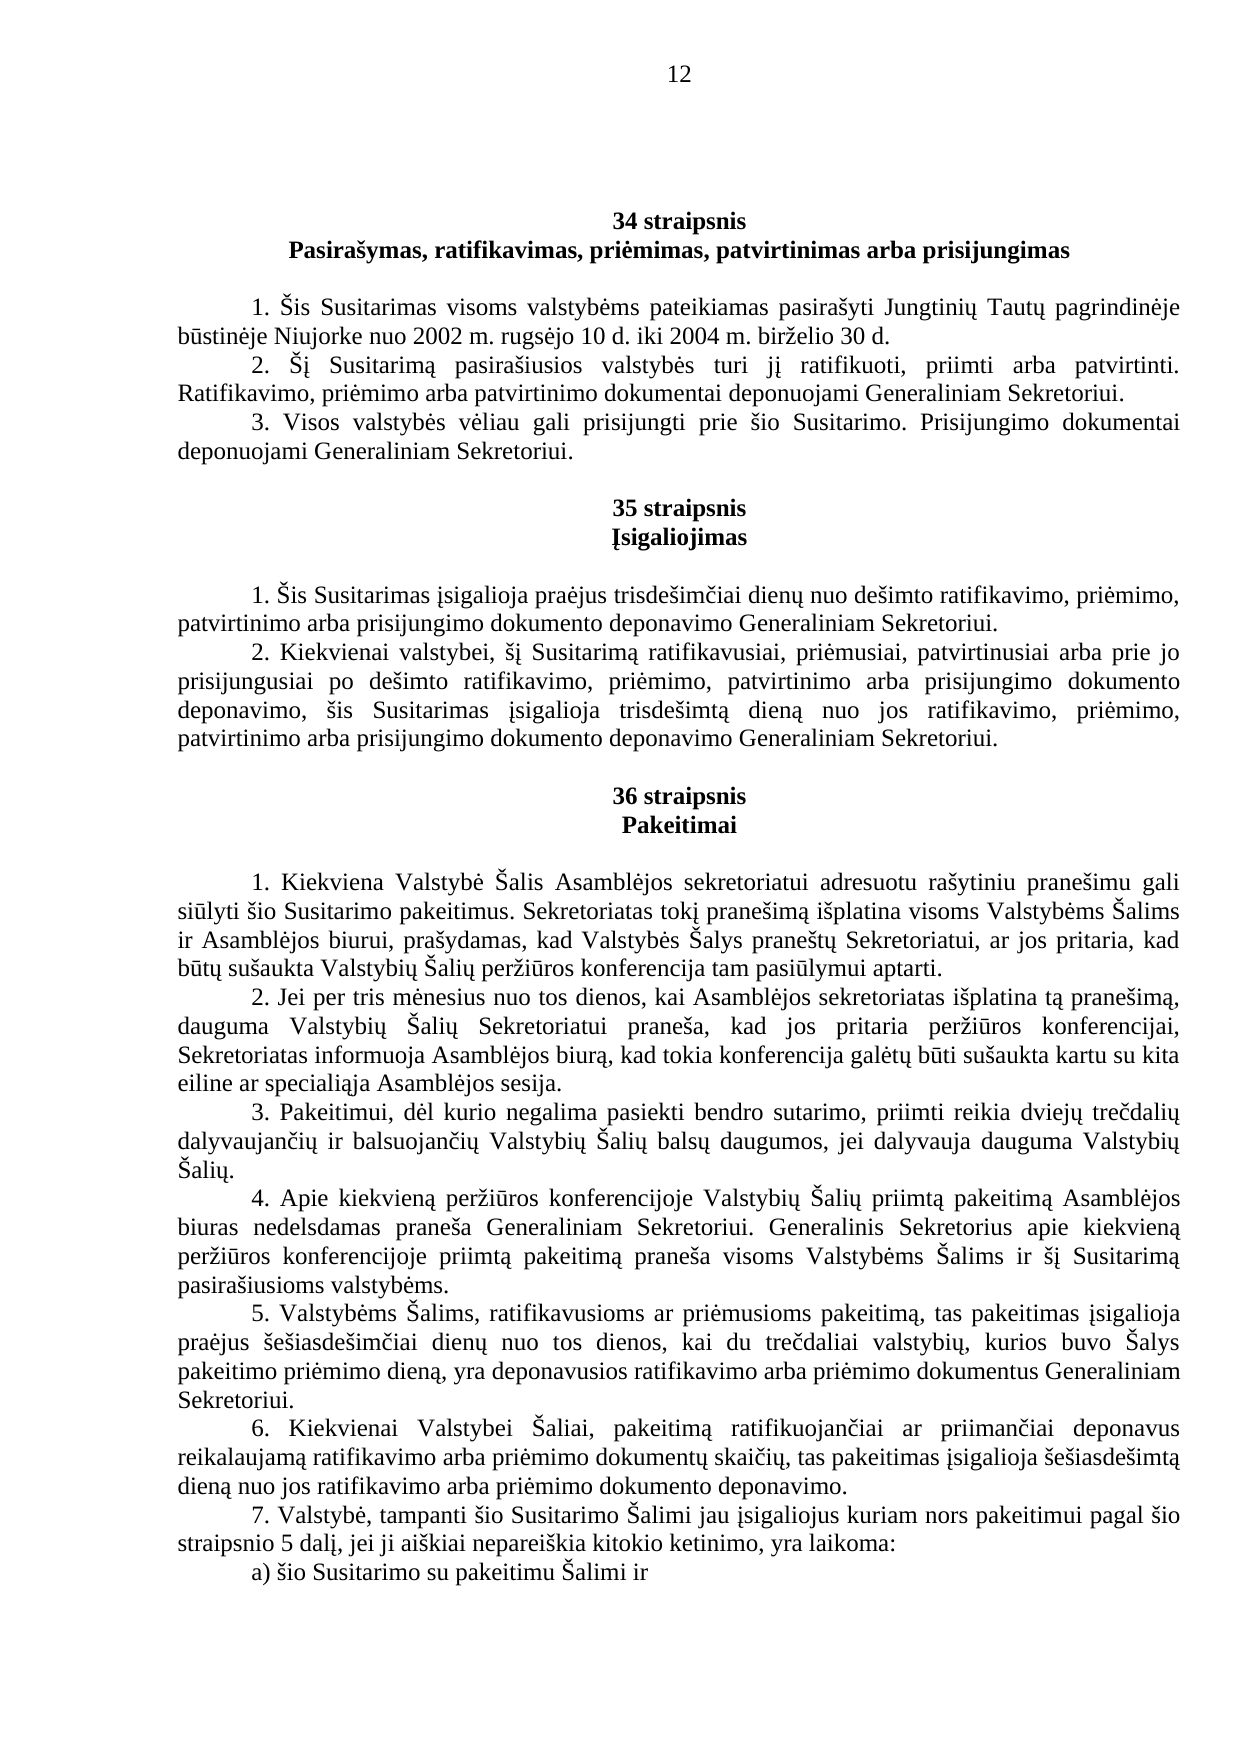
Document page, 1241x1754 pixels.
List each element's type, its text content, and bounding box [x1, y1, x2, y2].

text Pakeitimai [177, 810, 1181, 838]
text 2. Jei per tris mėnesius nuo tos dienos, kai Asamblėjos sekretoriatas išplatina tą pranešimą, dauguma Valstybių Šalių Sekretoriatui praneša, kad jos pritaria peržiūros konferencijai, Sekretoriatas informuoja Asamblėjos biurą, kad tokia konferencija galėtų būti sušaukta kartu su kita eiline ar specialiąja Asamblėjos sesija. [177, 982, 1181, 1097]
text 2. Kiekvienai valstybei, šį Susitarimą ratifikavusiai, priėmusiai, patvirtinusiai arba prie jo prisijungusiai po dešimto ratifikavimo, priėmimo, patvirtinimo arba prisijungimo dokumento deponavimo, šis Susitarimas įsigalioja trisdešimtą dieną nuo jos ratifikavimo, priėmimo, patvirtinimo arba prisijungimo dokumento deponavimo Generaliniam Sekretoriui. [177, 637, 1181, 752]
text 2. Šį Susitarimą pasirašiusios valstybės turi jį ratifikuoti, priimti arba patvirtinti. Ratifikavimo, priėmimo arba patvirtinimo dokumentai deponuojami Generaliniam Sekretoriui. [177, 350, 1181, 407]
text a) šio Susitarimo su pakeitimu Šalimi ir [177, 1557, 1181, 1586]
text 35 straipsnis [177, 493, 1181, 522]
text 3. Visos valstybės vėliau gali prisijungti prie šio Susitarimo. Prisijungimo dokumentai deponuojami Generaliniam Sekretoriui. [177, 407, 1181, 465]
text 6. Kiekvienai Valstybei Šaliai, pakeitimą ratifikuojančiai ar priimančiai deponavus reikalaujamą ratifikavimo arba priėmimo dokumentų skaičių, tas pakeitimas įsigalioja šešiasdešimtą dieną nuo jos ratifikavimo arba priėmimo dokumento deponavimo. [177, 1413, 1181, 1500]
text 5. Valstybėms Šalims, ratifikavusioms ar priėmusioms pakeitimą, tas pakeitimas įsigalioja praėjus šešiasdešimčiai dienų nuo tos dienos, kai du trečdaliai valstybių, kurios buvo Šalys pakeitimo priėmimo dieną, yra deponavusios ratifikavimo arba priėmimo dokumentus Generaliniam Sekretoriui. [177, 1298, 1181, 1413]
text 7. Valstybė, tampanti šio Susitarimo Šalimi jau įsigaliojus kuriam nors pakeitimui pagal šio straipsnio 5 dalį, jei ji aiškiai nepareiškia kitokio ketinimo, yra laikoma: [177, 1500, 1181, 1557]
text 1. Šis Susitarimas įsigalioja praėjus trisdešimčiai dienų nuo dešimto ratifikavimo, priėmimo, patvirtinimo arba prisijungimo dokumento deponavimo Generaliniam Sekretoriui. [177, 580, 1181, 637]
text 3. Pakeitimui, dėl kurio negalima pasiekti bendro sutarimo, priimti reikia dviejų trečdalių dalyvaujančių ir balsuojančių Valstybių Šalių balsų daugumos, jei dalyvauja dauguma Valstybių Šalių. [177, 1097, 1181, 1183]
text 1. Šis Susitarimas visoms valstybėms pateikiamas pasirašyti Jungtinių Tautų pagrindinėje būstinėje Niujorke nuo 2002 m. rugsėjo 10 d. iki 2004 m. birželio 30 d. [177, 292, 1181, 350]
text 36 straipsnis [177, 781, 1181, 810]
text Pasirašymas, ratifikavimas, priėmimas, patvirtinimas arba prisijungimas [177, 235, 1181, 263]
text 4. Apie kiekvieną peržiūros konferencijoje Valstybių Šalių priimtą pakeitimą Asamblėjos biuras nedelsdamas praneša Generaliniam Sekretoriui. Generalinis Sekretorius apie kiekvieną peržiūros konferencijoje priimtą pakeitimą praneša visoms Valstybėms Šalims ir šį Susitarimą pasirašiusioms valstybėms. [177, 1183, 1181, 1298]
text 34 straipsnis [177, 206, 1181, 235]
text 1. Kiekviena Valstybė Šalis Asamblėjos sekretoriatui adresuotu rašytiniu pranešimu gali siūlyti šio Susitarimo pakeitimus. Sekretoriatas tokį pranešimą išplatina visoms Valstybėms Šalims ir Asamblėjos biurui, prašydamas, kad Valstybės Šalys praneštų Sekretoriatui, ar jos pritaria, kad būtų sušaukta Valstybių Šalių peržiūros konferencija tam pasiūlymui aptarti. [177, 867, 1181, 982]
text Įsigaliojimas [177, 522, 1181, 551]
